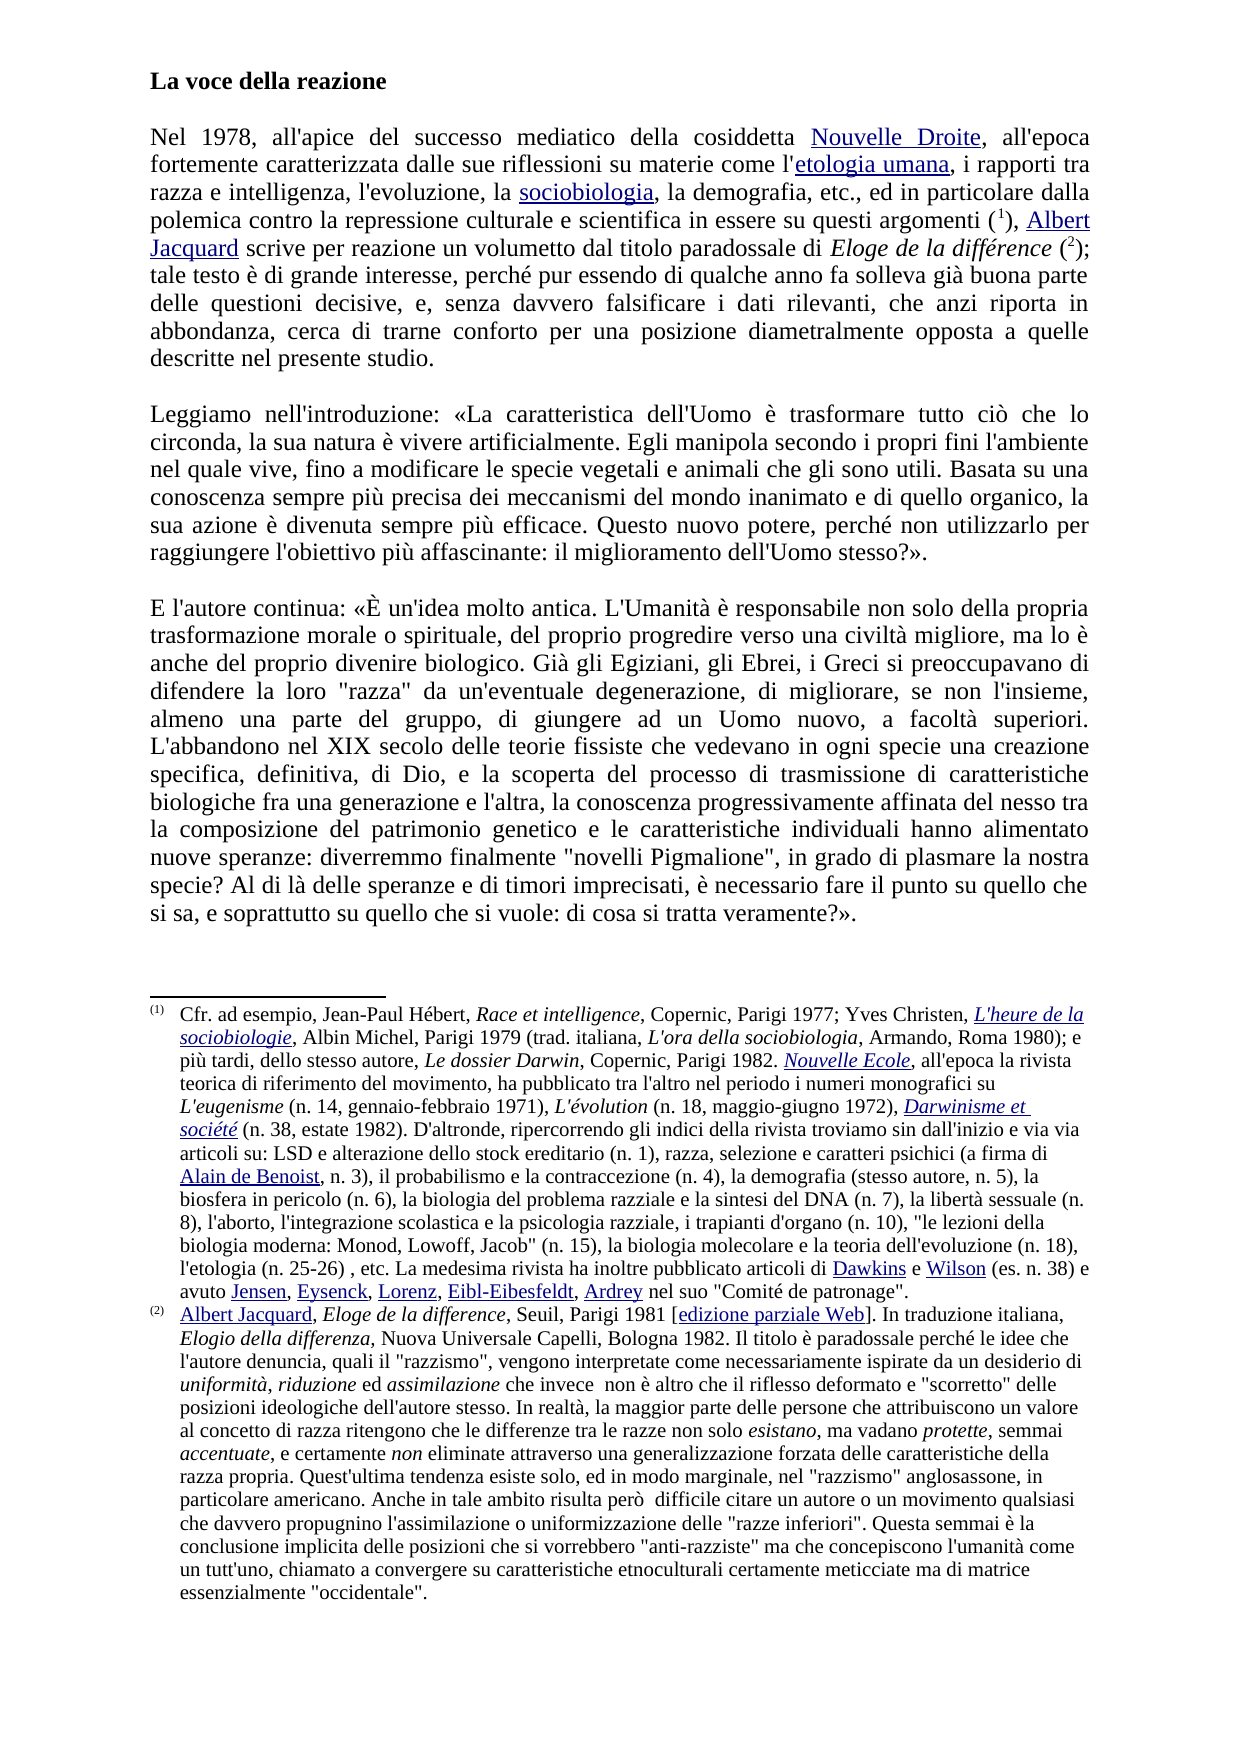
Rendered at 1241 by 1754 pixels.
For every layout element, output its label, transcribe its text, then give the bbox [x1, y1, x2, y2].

text E l'autore continua: «È un'idea molto antica. L'Umanità è responsabile non solo della propria trasformazione morale o spirituale, del proprio progredire verso una civiltà migliore, ma lo è anche del proprio divenire biologico. Già gli Egiziani, gli Ebrei, i Greci si preoccupavano di difendere la loro "razza" da un'eventuale degenerazione, di migliorare, se non l'insieme, almeno una parte del gruppo, di giungere ad un Uomo nuovo, a facoltà superiori. L'abbandono nel XIX secolo delle teorie fissiste che vedevano in ogni specie una creazione specifica, definitiva, di Dio, e la scoperta del processo di trasmissione di caratteristiche biologiche fra una generazione e l'altra, la conoscenza progressivamente affinata del nesso tra la composizione del patrimonio genetico e le caratteristiche individuali hanno alimentato nuove speranze: diverremmo finalmente "novelli Pigmalione", in grado di plasmare la nostra specie? Al di là delle speranze e di timori imprecisati, è necessario fare il punto su quello che si sa, e soprattutto su quello che si vuole: di cosa si tratta veramente?». [150, 594, 1090, 926]
text Cfr. ad esempio, Jean-Paul Hébert, Race et intelligence, Copernic, Parigi 1977; Yves Christen, L'heure de la sociobiologie, Albin Michel, Parigi 1979 (trad. italiana, L'ora della sociobiologia, Armando, Roma 1980); e più tardi, dello stesso autore, Le dossier Darwin, Copernic, Parigi 1982. Nouvelle Ecole, all'epoca la rivista teorica di riferimento del movimento, ha pubblicato tra l'altro nel periodo i numeri monografici su L'eugenisme (n. 14, gennaio-febbraio 1971), L'évolution (n. 18, maggio-giugno 1972), Darwinisme et société (n. 38, estate 1982). D'altronde, ripercorrendo gli indici della rivista troviamo sin dall'inizio e via via articoli su: LSD e alterazione dello stock ereditario (n. 1), razza, selezione e caratteri psichici (a firma di Alain de Benoist, n. 3), il probabilismo e la contraccezione (n. 4), la demografia (stesso autore, n. 5), la biosfera in pericolo (n. 6), la biologia del problema razziale e la sintesi del DNA (n. 7), la libertà sessuale (n. 8), l'aborto, l'integrazione scolastica e la psicologia razziale, i trapianti d'organo (n. 10), "le lezioni della biologia moderna: Monod, Lowoff, Jacob" (n. 15), la biologia molecolare e la teoria dell'evoluzione (n. 18), l'etologia (n. 25-26) , etc. La medesima rivista ha inoltre pubblicato articoli di Dawkins e Wilson (es. n. 38) e avuto Jensen, Eysenck, Lorenz, Eibl-Eibesfeldt, Ardrey nel suo "Comité de patronage". [150, 1003, 1090, 1303]
text Nel 1978, all'apice del successo mediatico della cosiddetta Nouvelle Droite, all'epoca fortemente caratterizzata dalle sue riflessioni su materie come l'etologia umana, i rapporti tra razza e intelligenza, l'evoluzione, la sociobiologia, la demografia, etc., ed in particolare dalla polemica contro la repressione culturale e scientifica in essere su questi argomenti (), Albert Jacquard scrive per reazione un volumetto dal titolo paradossale di Eloge de la différence (); tale testo è di grande interesse, perché pur essendo di qualche anno fa solleva già buona parte delle questioni decisive, e, senza davvero falsificare i dati rilevanti, che anzi riporta in abbondanza, cerca di trarne conforto per una posizione diametralmente opposta a quelle descritte nel presente studio. [150, 123, 1090, 372]
text La voce della reazione [150, 67, 1090, 95]
text Leggiamo nell'introduzione: «La caratteristica dell'Uomo è trasformare tutto ciò che lo circonda, la sua natura è vivere artificialmente. Egli manipola secondo i propri fini l'ambiente nel quale vive, fino a modificare le specie vegetali e animali che gli sono utili. Basata su una conoscenza sempre più precisa dei meccanismi del mondo inanimato e di quello organico, la sua azione è divenuta sempre più efficace. Questo nuovo potere, perché non utilizzarlo per raggiungere l'obiettivo più affascinante: il miglioramento dell'Uomo stesso?». [150, 400, 1090, 566]
list Albert Jacquard, Eloge de la difference, Seuil, Parigi 1981 [edizione parziale Web]. In traduzione italiana, Elogio della differenza, Nuova Universale Capelli, Bologna 1982. Il titolo è paradossale perché le idee che l'autore denuncia, quali il "razzismo", vengono interpretate come necessariamente ispirate da un desiderio di uniformità, riduzione ed assimilazione che invece non è altro che il riflesso deformato e "scorretto" delle posizioni ideologiche dell'autore stesso. In realtà, la maggior parte delle persone che attribuiscono un valore al concetto di razza ritengono che le differenze tra le razze non solo esistano, ma vadano protette, semmai accentuate, e certamente non eliminate attraverso una generalizzazione forzata delle caratteristiche della razza propria. Quest'ultima tendenza esiste solo, ed in modo marginale, nel "razzismo" anglosassone, in particolare americano. Anche in tale ambito risulta però difficile citare un autore o un movimento qualsiasi che davvero propugnino l'assimilazione o uniformizzazione delle "razze inferiori". Questa semmai è la conclusione implicita delle posizioni che si vorrebbero "anti-razziste" ma che concepiscono l'umanità come un tutt'uno, chiamato a convergere su caratteristiche etnoculturali certamente meticciate ma di matrice essenzialmente "occidentale". [150, 1303, 1090, 1604]
